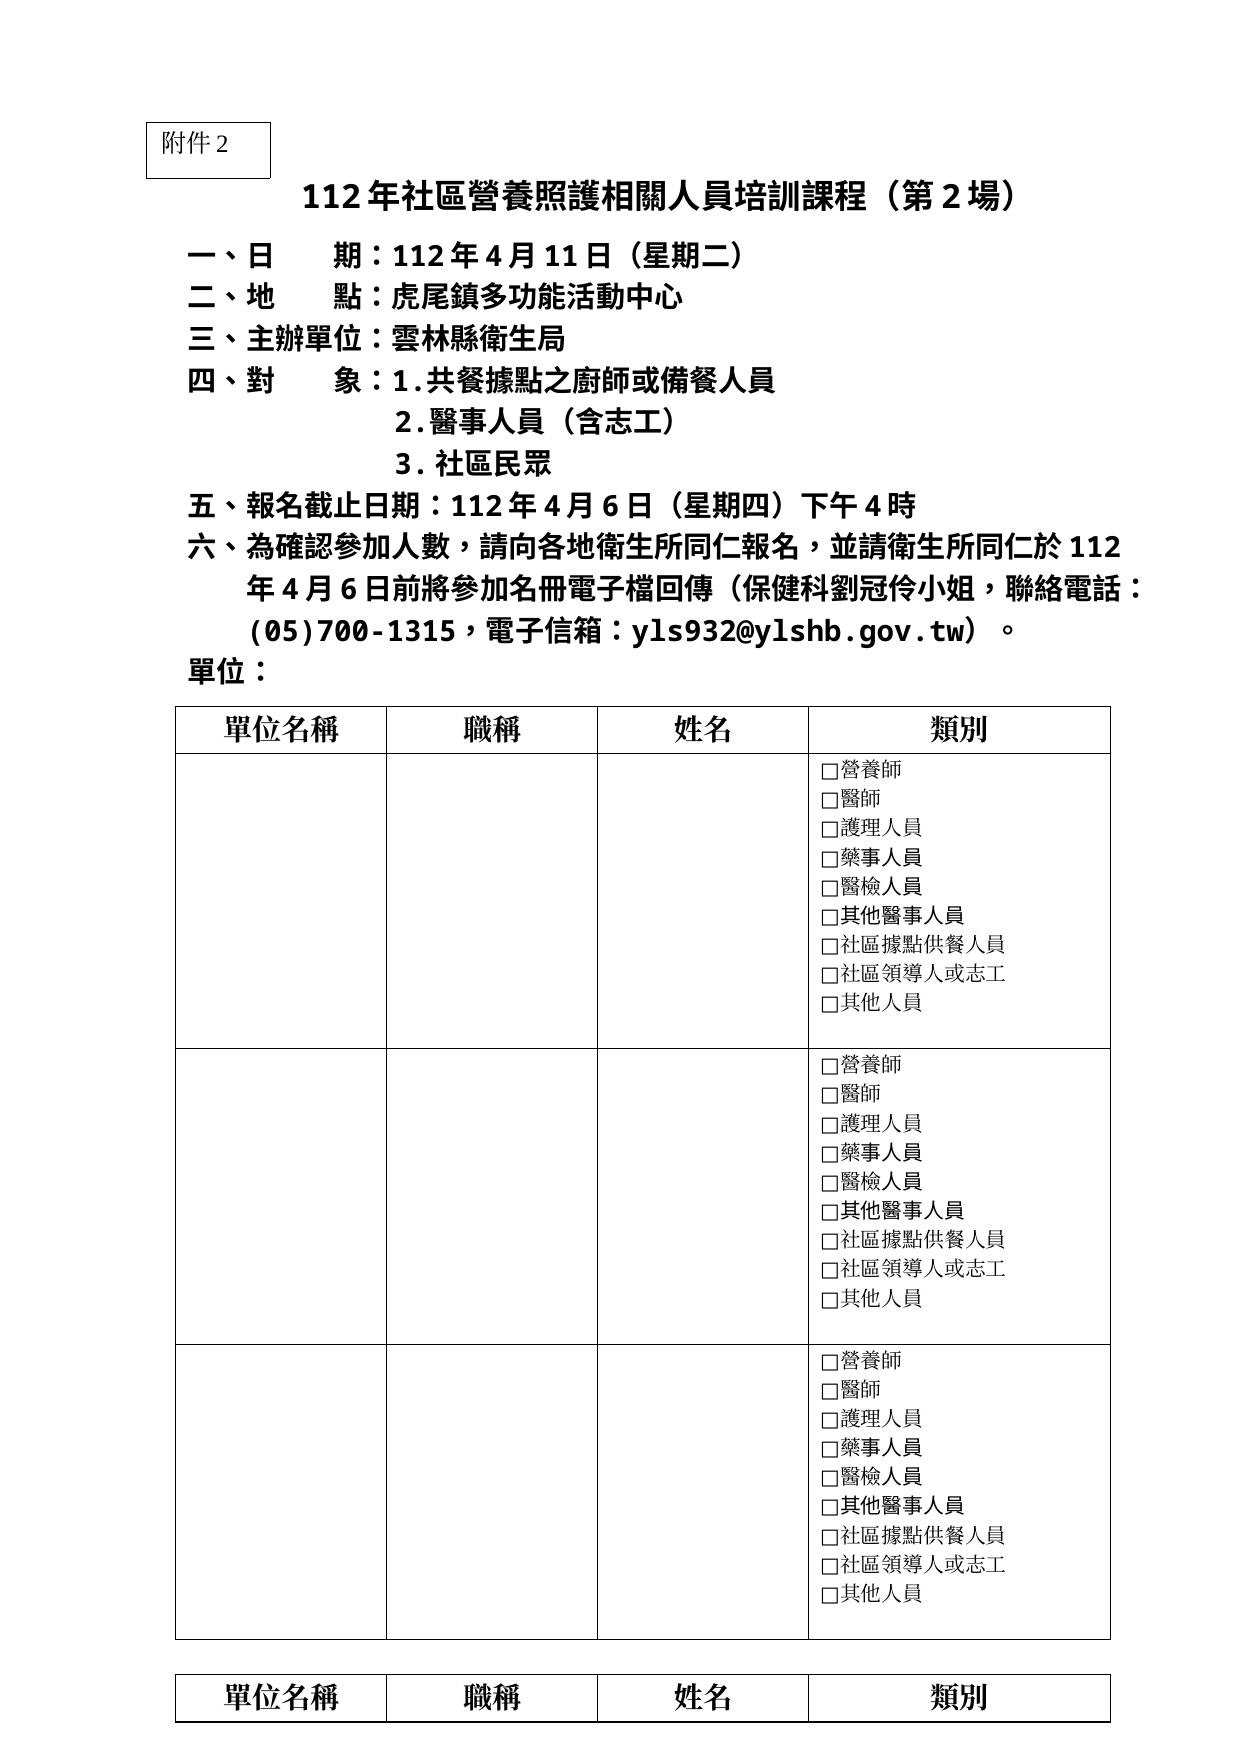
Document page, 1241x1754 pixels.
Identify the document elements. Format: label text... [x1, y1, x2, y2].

table_header 類別 [809, 707, 1110, 753]
table_cell □營養師 □醫師 □護理人員 □藥事人員 □醫檢人員 □其他醫事人員 □社區據點供餐人員 □社區領導人或志工 □其他人員 [809, 754, 1110, 1048]
table_cell [176, 1049, 386, 1344]
table_cell □營養師 □醫師 □護理人員 □藥事人員 □醫檢人員 □其他醫事人員 □社區據點供餐人員 □社區領導人或志工 □其他人員 [809, 1345, 1110, 1639]
table_cell [176, 754, 386, 1048]
text 五、報名截止日期：112年4月6日（星期四）下午4時 [187, 483, 1122, 524]
table_header 姓名 [598, 1675, 808, 1721]
text 附件2 [161, 129, 255, 158]
text 六、為確認參加人數，請向各地衛生所同仁報名，並請衛生所同仁於112年4月6日前將參加名冊電子檔回傳（保健科劉冠伶小姐，聯絡電話：(05)700-1315，電子信箱：yls932@ylshb.gov.tw）。 [187, 524, 1122, 649]
table_header 單位名稱 [176, 707, 386, 753]
table_cell [176, 1345, 386, 1639]
text 二、地 點：虎尾鎮多功能活動中心 [187, 274, 1122, 316]
text 2.醫事人員（含志工） [394, 399, 1122, 441]
table_header 職稱 [387, 707, 597, 753]
text 112年社區營養照護相關人員培訓課程（第2場） [187, 168, 1147, 218]
text 三、主辦單位：雲林縣衛生局 [187, 316, 1240, 358]
table_cell □營養師 □醫師 □護理人員 □藥事人員 □醫檢人員 □其他醫事人員 □社區據點供餐人員 □社區領導人或志工 □其他人員 [809, 1049, 1110, 1344]
table_cell [598, 1049, 808, 1344]
table_header 類別 [809, 1675, 1110, 1721]
table_cell [598, 754, 808, 1048]
text 一、日 期：112年4月11日（星期二） [187, 233, 1240, 274]
table_cell [598, 1345, 808, 1639]
text 單位： [187, 649, 1122, 691]
table_cell [387, 1345, 597, 1639]
table_header 職稱 [387, 1675, 597, 1721]
text 四、對 象：1.共餐據點之廚師或備餐人員 [187, 358, 1122, 399]
table_cell [387, 1049, 597, 1344]
table_cell [387, 754, 597, 1048]
table_header 單位名稱 [176, 1675, 386, 1721]
table_header 姓名 [598, 707, 808, 753]
text 3. 社區民眾 [394, 441, 1122, 483]
